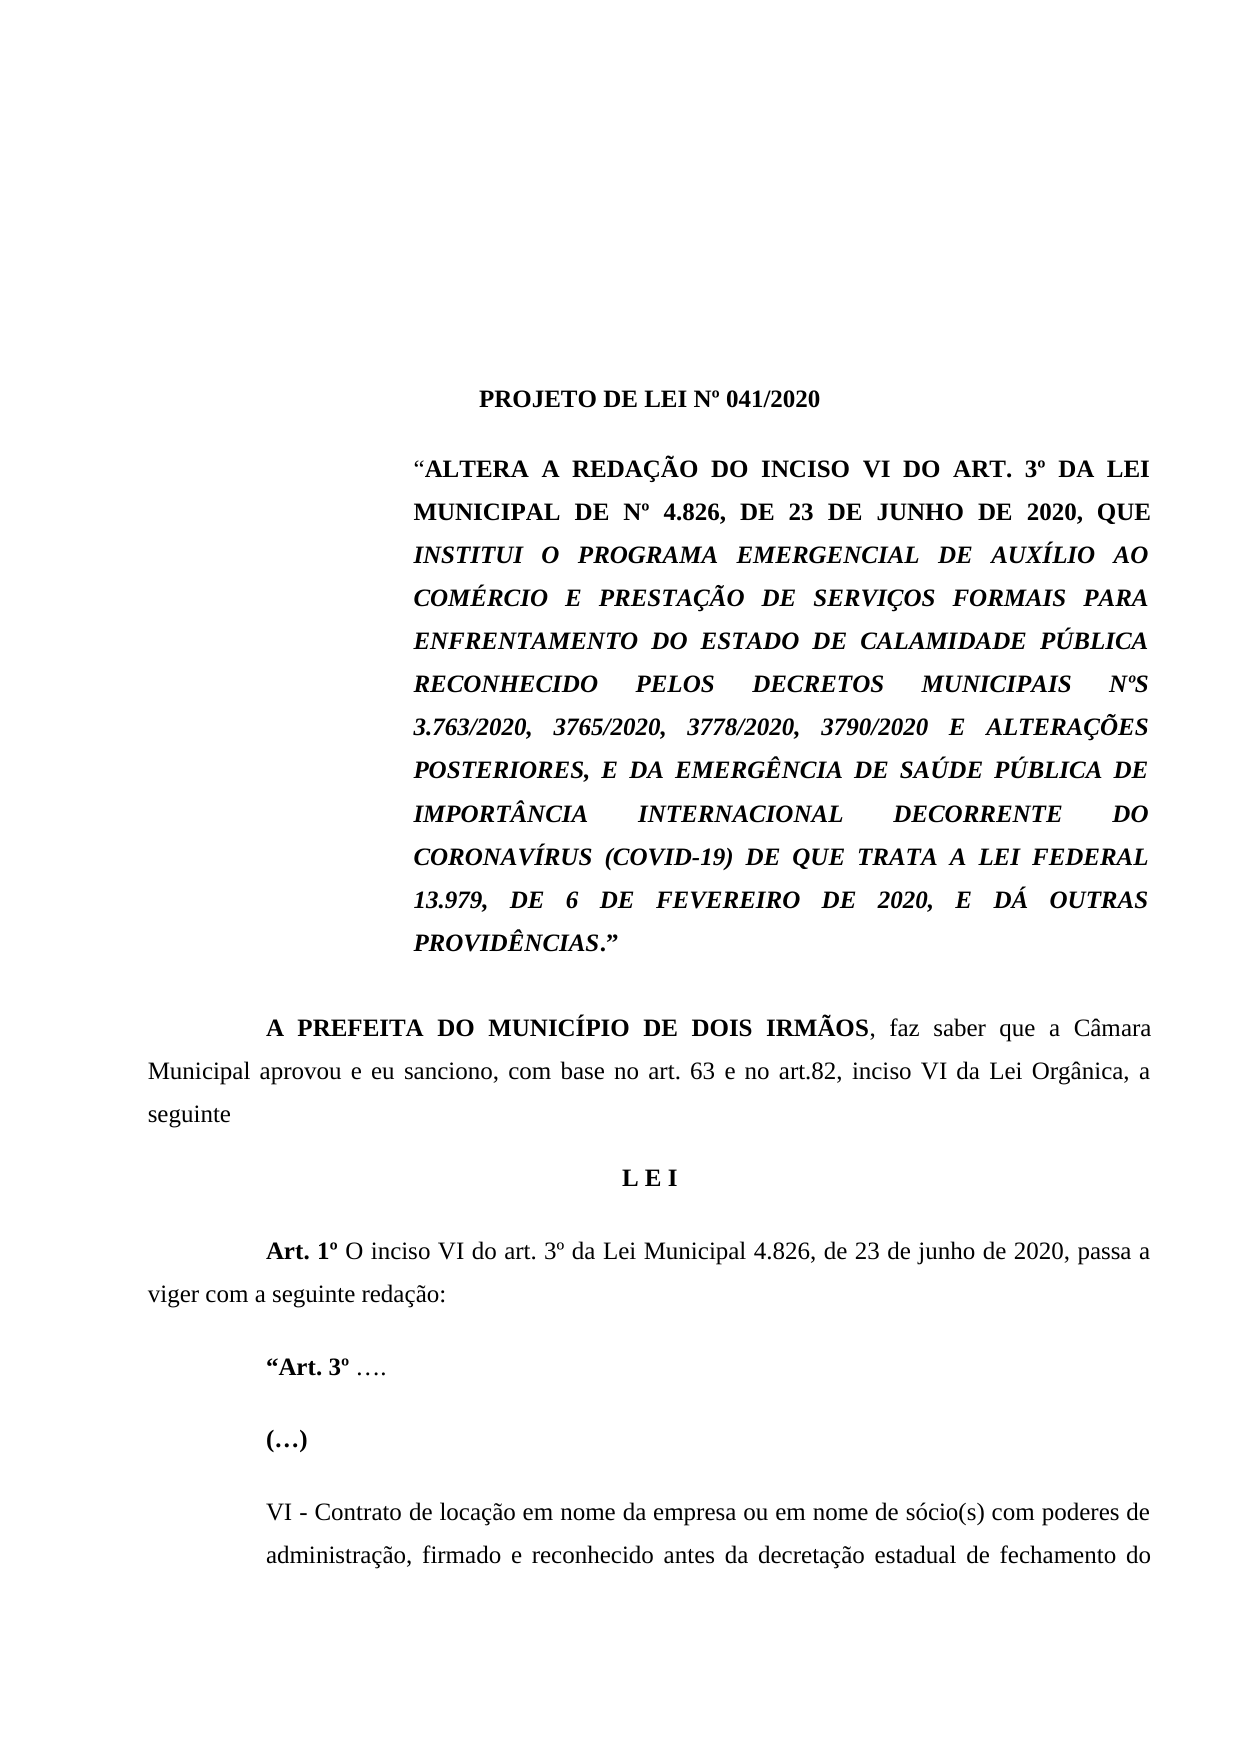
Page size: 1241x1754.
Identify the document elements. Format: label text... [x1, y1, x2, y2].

text “Art. 3º …. [266, 1352, 1152, 1380]
text (…) [266, 1424, 1152, 1453]
text VI - Contrato de locação em nome da empresa ou em nome de sócio(s) com poderes de administração, firmado e reconhecido antes da decretação estadual de fechamento do [266, 1497, 1152, 1569]
text “ALTERA A REDAÇÃO DO INCISO VI DO ART. 3º DA LEI MUNICIPAL DE Nº 4.826, DE 23 DE JUNHO DE 2020, QUE INSTITUI O PROGRAMA EMERGENCIAL DE AUXÍLIO AO COMÉRCIO E PRESTAÇÃO DE SERVIÇOS FORMAIS PARA ENFRENTAMENTO DO ESTADO DE CALAMIDADE PÚBLICA RECONHECIDO PELOS DECRETOS MUNICIPAIS NºS 3.763/2020, 3765/2020, 3778/2020, 3790/2020 E ALTERAÇÕES POSTERIORES, E DA EMERGÊNCIA DE SAÚDE PÚBLICA DE IMPORTÂNCIA INTERNACIONAL DECORRENTE DO CORONAVÍRUS (COVID-19) DE QUE TRATA A LEI FEDERAL 13.979, DE 6 DE FEVEREIRO DE 2020, E DÁ OUTRAS PROVIDÊNCIAS.” [413, 454, 1152, 957]
text L E I [148, 1163, 1152, 1192]
text PROJETO DE LEI Nº 041/2020 [148, 384, 1152, 413]
text Art. 1º O inciso VI do art. 3º da Lei Municipal 4.826, de 23 de junho de 2020, passa a viger com a seguinte redação: [148, 1236, 1152, 1308]
text A PREFEITA DO MUNICÍPIO DE DOIS IRMÃOS, faz saber que a Câmara Municipal aprovou e eu sanciono, com base no art. 63 e no art.82, inciso VI da Lei Orgânica, a seguinte [148, 1013, 1152, 1128]
